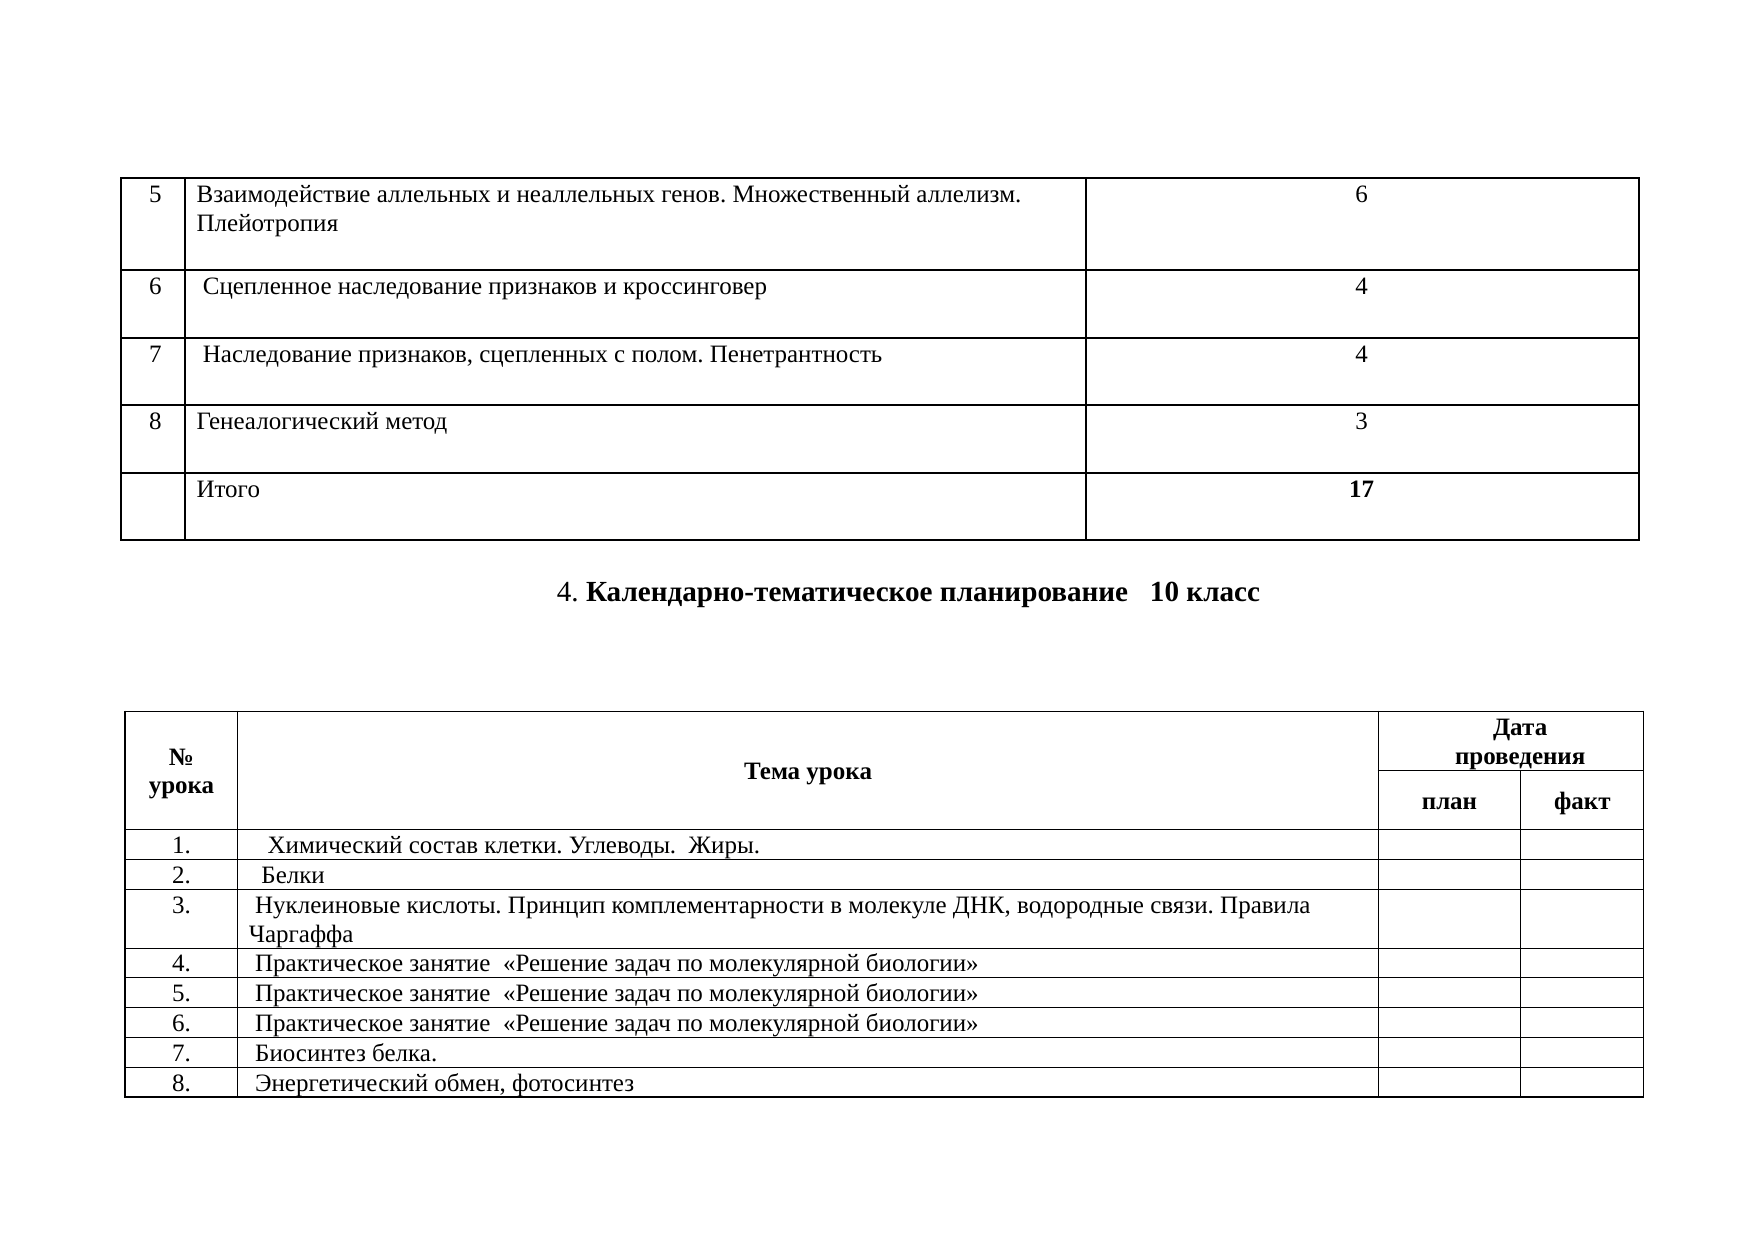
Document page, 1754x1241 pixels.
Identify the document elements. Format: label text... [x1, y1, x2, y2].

table_cell 3 [1087, 406, 1638, 472]
table_cell 7 [122, 339, 184, 404]
table_cell 5 [122, 179, 184, 269]
table_cell [1379, 949, 1520, 977]
table_cell [1379, 890, 1520, 947]
table_cell [1521, 1068, 1643, 1096]
table_cell [1379, 1008, 1520, 1037]
table_cell Нуклеиновые кислоты. Принцип комплементарности в молекуле ДНК, водородные связи. Правила Чаргаффа [238, 890, 1378, 947]
table_cell [1521, 830, 1643, 859]
table_cell [1521, 860, 1643, 889]
table_cell Белки [238, 860, 1378, 889]
table_cell 1. [126, 830, 237, 859]
table_cell [1379, 1038, 1520, 1067]
table_cell Сцепленное наследование признаков и кроссинговер [186, 271, 1085, 337]
table_cell 8. [126, 1068, 237, 1096]
table_header № урока [126, 712, 237, 829]
table_cell [1521, 1008, 1643, 1037]
table_cell 4 [1087, 271, 1638, 337]
table_cell 6. [126, 1008, 237, 1037]
table_cell 4. [126, 949, 237, 977]
table_cell план [1379, 771, 1520, 829]
table_cell Наследование признаков, сцепленных с полом. Пенетрантность [186, 339, 1085, 404]
table_cell [1379, 860, 1520, 889]
table_cell 17 [1087, 474, 1638, 539]
table_cell Практическое занятие «Решение задач по молекулярной биологии» [238, 1008, 1378, 1037]
table_cell Биосинтез белка. [238, 1038, 1378, 1067]
table_cell Энергетический обмен, фотосинтез [238, 1068, 1378, 1096]
table_cell [1521, 1038, 1643, 1067]
table_cell [1379, 830, 1520, 859]
table_header Дата проведения [1379, 712, 1643, 770]
table_cell Генеалогический метод [186, 406, 1085, 472]
table_cell [1521, 978, 1643, 1007]
table_cell [1379, 978, 1520, 1007]
table_cell [1521, 949, 1643, 977]
text 4. Календарно-тематическое планирование 10 класс [118, 574, 1636, 608]
table_cell 6 [1087, 179, 1638, 269]
table_cell Практическое занятие «Решение задач по молекулярной биологии» [238, 949, 1378, 977]
table_cell 3. [126, 890, 237, 947]
table_cell [1379, 1068, 1520, 1096]
table_cell Практическое занятие «Решение задач по молекулярной биологии» [238, 978, 1378, 1007]
table_header Тема урока [238, 712, 1378, 829]
table_cell 5. [126, 978, 237, 1007]
table_cell Итого [186, 474, 1085, 539]
table_cell [122, 474, 184, 539]
table_cell 7. [126, 1038, 237, 1067]
table_cell Взаимодействие аллельных и неаллельных генов. Множественный аллелизм. Плейотропия [186, 179, 1085, 269]
table_cell факт [1521, 771, 1643, 829]
table_cell 6 [122, 271, 184, 337]
table_cell 2. [126, 860, 237, 889]
table_cell 4 [1087, 339, 1638, 404]
table_cell Химический состав клетки. Углеводы. Жиры. [238, 830, 1378, 859]
table_cell [1521, 890, 1643, 947]
table_cell 8 [122, 406, 184, 472]
